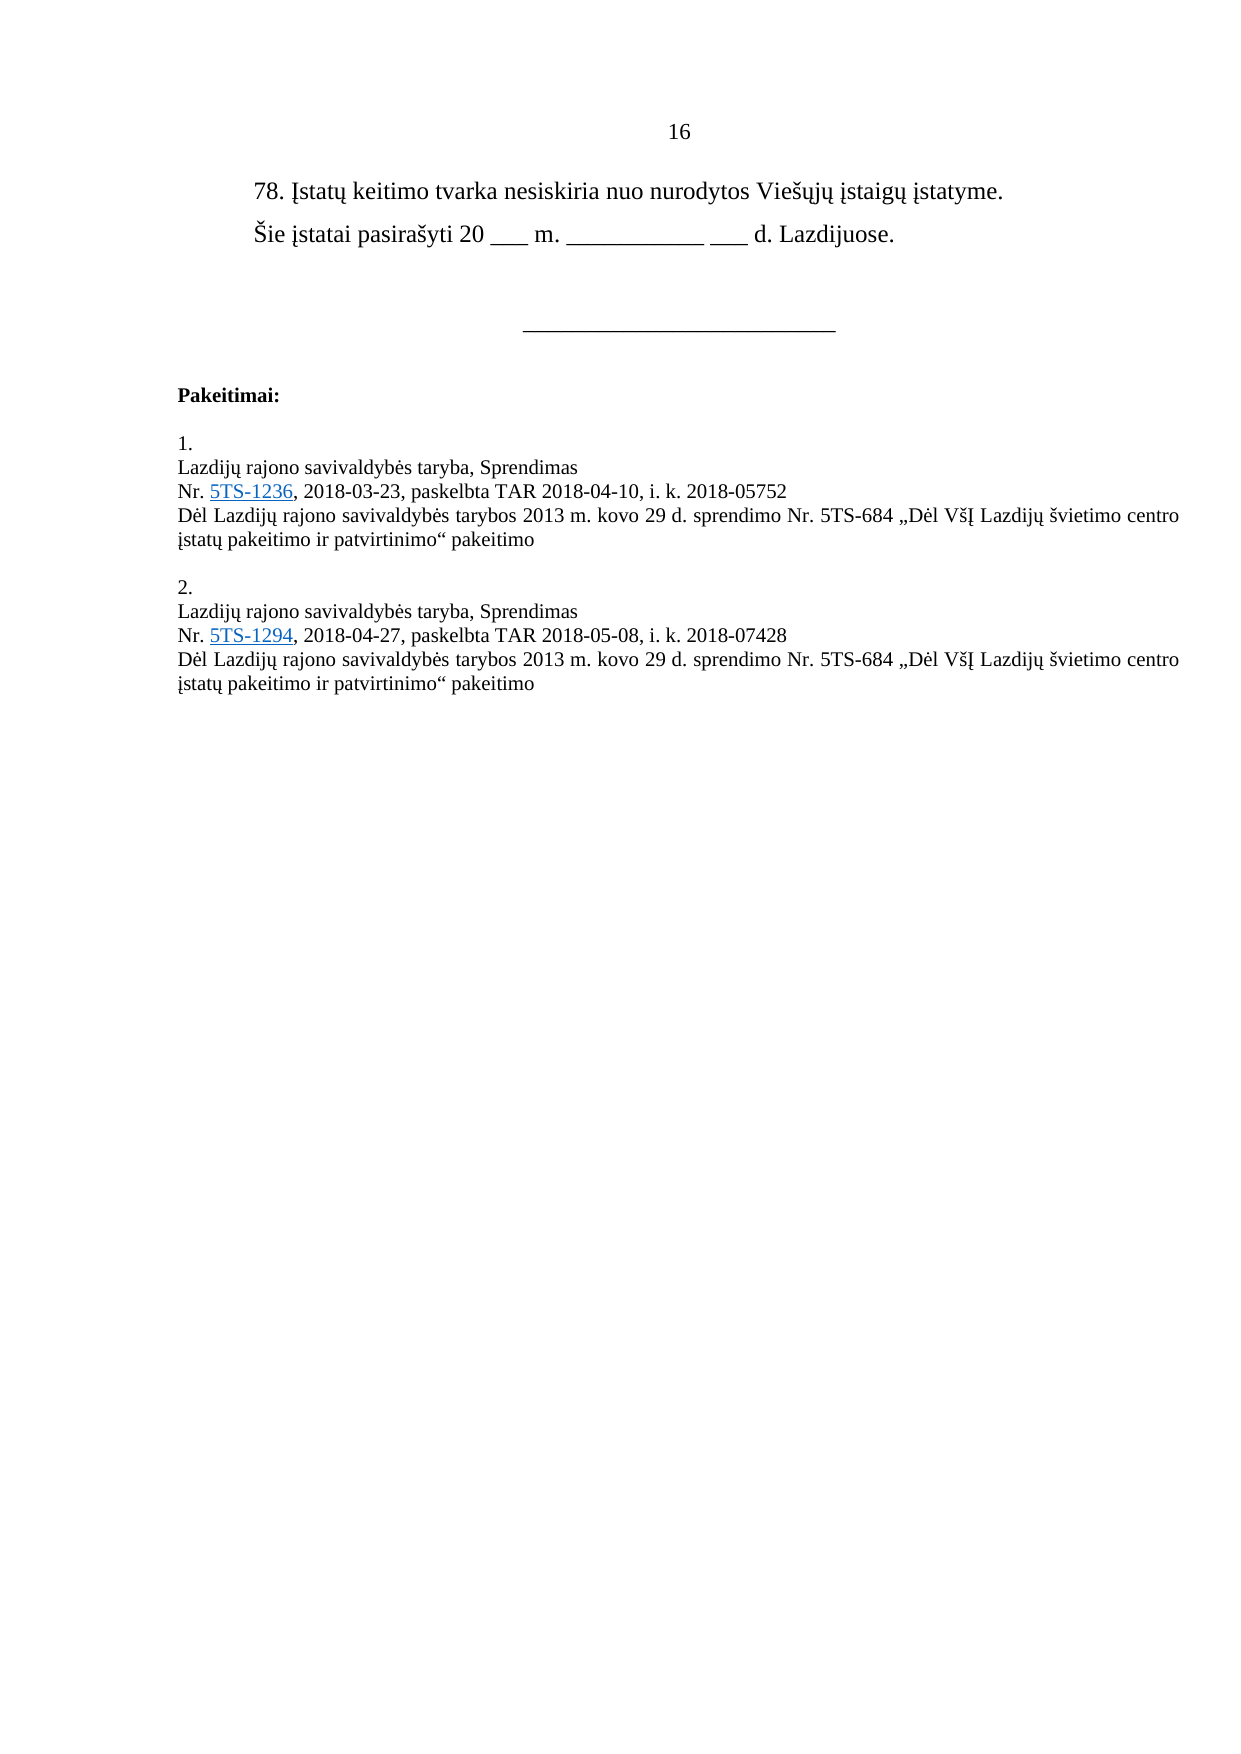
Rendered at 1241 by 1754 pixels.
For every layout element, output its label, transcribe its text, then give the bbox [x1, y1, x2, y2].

text Lazdijų rajono savivaldybės taryba, Sprendimas [177, 455, 1181, 479]
text Nr. 5TS-1294, 2018-04-27, paskelbta TAR 2018-05-08, i. k. 2018-07428 [177, 623, 1181, 647]
text _________________________ [177, 306, 1181, 334]
text Pakeitimai: [177, 383, 1181, 407]
text 2. [177, 575, 1181, 599]
text Šie įstatai pasirašyti 20 ___ m. ___________ ___ d. Lazdijuose. [177, 219, 1181, 248]
text 1. [177, 431, 1181, 455]
text Nr. 5TS-1236, 2018-03-23, paskelbta TAR 2018-04-10, i. k. 2018-05752 [177, 479, 1181, 503]
text Dėl Lazdijų rajono savivaldybės tarybos 2013 m. kovo 29 d. sprendimo Nr. 5TS-684 „Dėl VšĮ Lazdijų švietimo centro įstatų pakeitimo ir patvirtinimo“ pakeitimo [177, 647, 1181, 695]
text Lazdijų rajono savivaldybės taryba, Sprendimas [177, 599, 1181, 623]
text 78. Įstatų keitimo tvarka nesiskiria nuo nurodytos Viešųjų įstaigų įstatyme. [177, 176, 1181, 205]
text Dėl Lazdijų rajono savivaldybės tarybos 2013 m. kovo 29 d. sprendimo Nr. 5TS-684 „Dėl VšĮ Lazdijų švietimo centro įstatų pakeitimo ir patvirtinimo“ pakeitimo [177, 503, 1181, 551]
